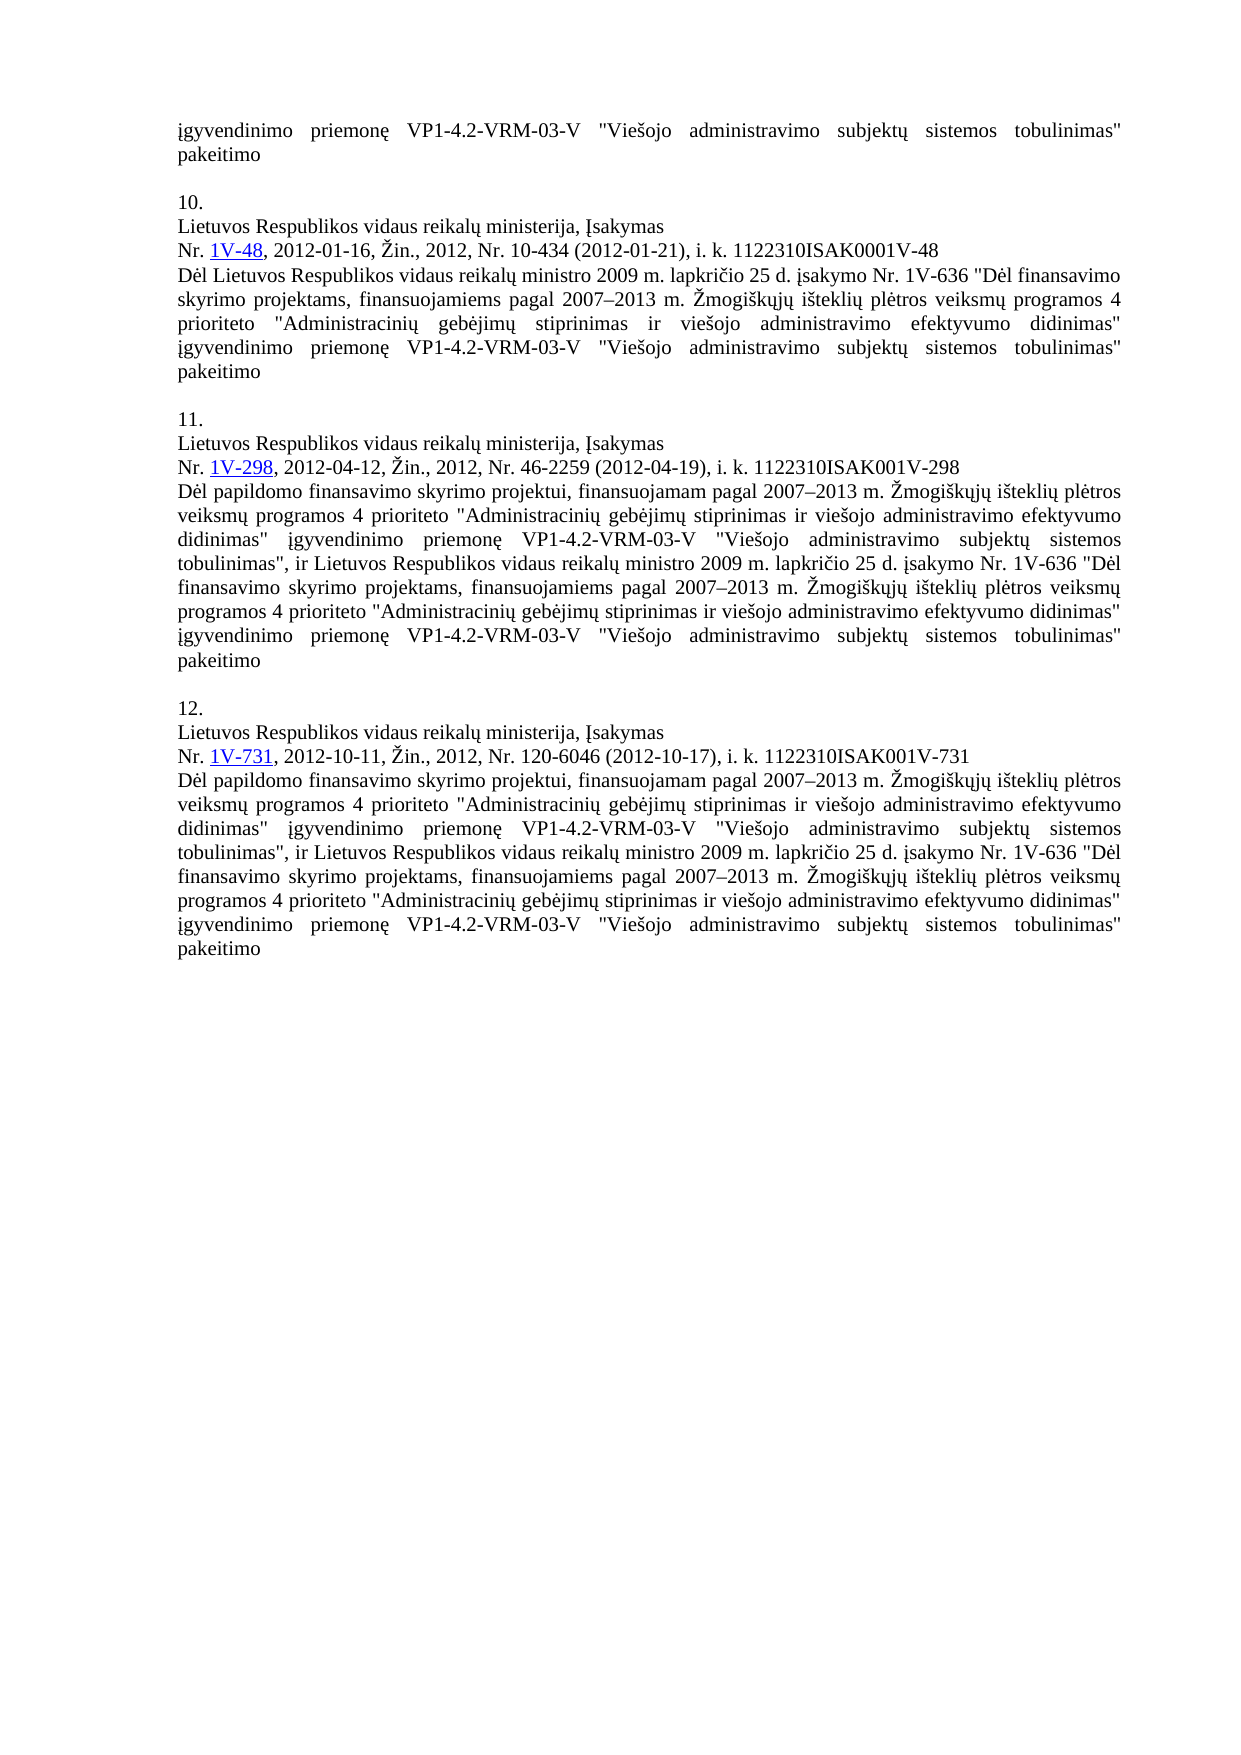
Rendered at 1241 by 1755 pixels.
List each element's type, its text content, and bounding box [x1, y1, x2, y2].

text Dėl papildomo finansavimo skyrimo projektui, finansuojamam pagal 2007–2013 m. Žmogiškųjų išteklių plėtros veiksmų programos 4 prioriteto "Administracinių gebėjimų stiprinimas ir viešojo administravimo efektyvumo didinimas" įgyvendinimo priemonę VP1-4.2-VRM-03-V "Viešojo administravimo subjektų sistemos tobulinimas", ir Lietuvos Respublikos vidaus reikalų ministro 2009 m. lapkričio 25 d. įsakymo Nr. 1V-636 "Dėl finansavimo skyrimo projektams, finansuojamiems pagal 2007–2013 m. Žmogiškųjų išteklių plėtros veiksmų programos 4 prioriteto "Administracinių gebėjimų stiprinimas ir viešojo administravimo efektyvumo didinimas" įgyvendinimo priemonę VP1-4.2-VRM-03-V "Viešojo administravimo subjektų sistemos tobulinimas" pakeitimo [177, 479, 1122, 672]
text Lietuvos Respublikos vidaus reikalų ministerija, Įsakymas [177, 720, 1122, 744]
text Dėl Lietuvos Respublikos vidaus reikalų ministro 2009 m. lapkričio 25 d. įsakymo Nr. 1V-636 "Dėl finansavimo skyrimo projektams, finansuojamiems pagal 2007–2013 m. Žmogiškųjų išteklių plėtros veiksmų programos 4 prioriteto "Administracinių gebėjimų stiprinimas ir viešojo administravimo efektyvumo didinimas" įgyvendinimo priemonę VP1-4.2-VRM-03-V "Viešojo administravimo subjektų sistemos tobulinimas" pakeitimo [177, 262, 1122, 383]
text Lietuvos Respublikos vidaus reikalų ministerija, Įsakymas [177, 214, 1122, 238]
text įgyvendinimo priemonę VP1-4.2-VRM-03-V "Viešojo administravimo subjektų sistemos tobulinimas" pakeitimo [177, 118, 1122, 166]
text Nr. 1V-731, 2012-10-11, Žin., 2012, Nr. 120-6046 (2012-10-17), i. k. 1122310ISAK001V-731 [177, 744, 1122, 768]
text 12. [177, 696, 1122, 720]
text 10. [177, 190, 1122, 214]
text Nr. 1V-298, 2012-04-12, Žin., 2012, Nr. 46-2259 (2012-04-19), i. k. 1122310ISAK001V-298 [177, 455, 1122, 479]
text 11. [177, 407, 1122, 431]
text Dėl papildomo finansavimo skyrimo projektui, finansuojamam pagal 2007–2013 m. Žmogiškųjų išteklių plėtros veiksmų programos 4 prioriteto "Administracinių gebėjimų stiprinimas ir viešojo administravimo efektyvumo didinimas" įgyvendinimo priemonę VP1-4.2-VRM-03-V "Viešojo administravimo subjektų sistemos tobulinimas", ir Lietuvos Respublikos vidaus reikalų ministro 2009 m. lapkričio 25 d. įsakymo Nr. 1V-636 "Dėl finansavimo skyrimo projektams, finansuojamiems pagal 2007–2013 m. Žmogiškųjų išteklių plėtros veiksmų programos 4 prioriteto "Administracinių gebėjimų stiprinimas ir viešojo administravimo efektyvumo didinimas" įgyvendinimo priemonę VP1-4.2-VRM-03-V "Viešojo administravimo subjektų sistemos tobulinimas" pakeitimo [177, 768, 1122, 960]
text Lietuvos Respublikos vidaus reikalų ministerija, Įsakymas [177, 431, 1122, 455]
text Nr. 1V-48, 2012-01-16, Žin., 2012, Nr. 10-434 (2012-01-21), i. k. 1122310ISAK0001V-48 [177, 238, 1122, 262]
